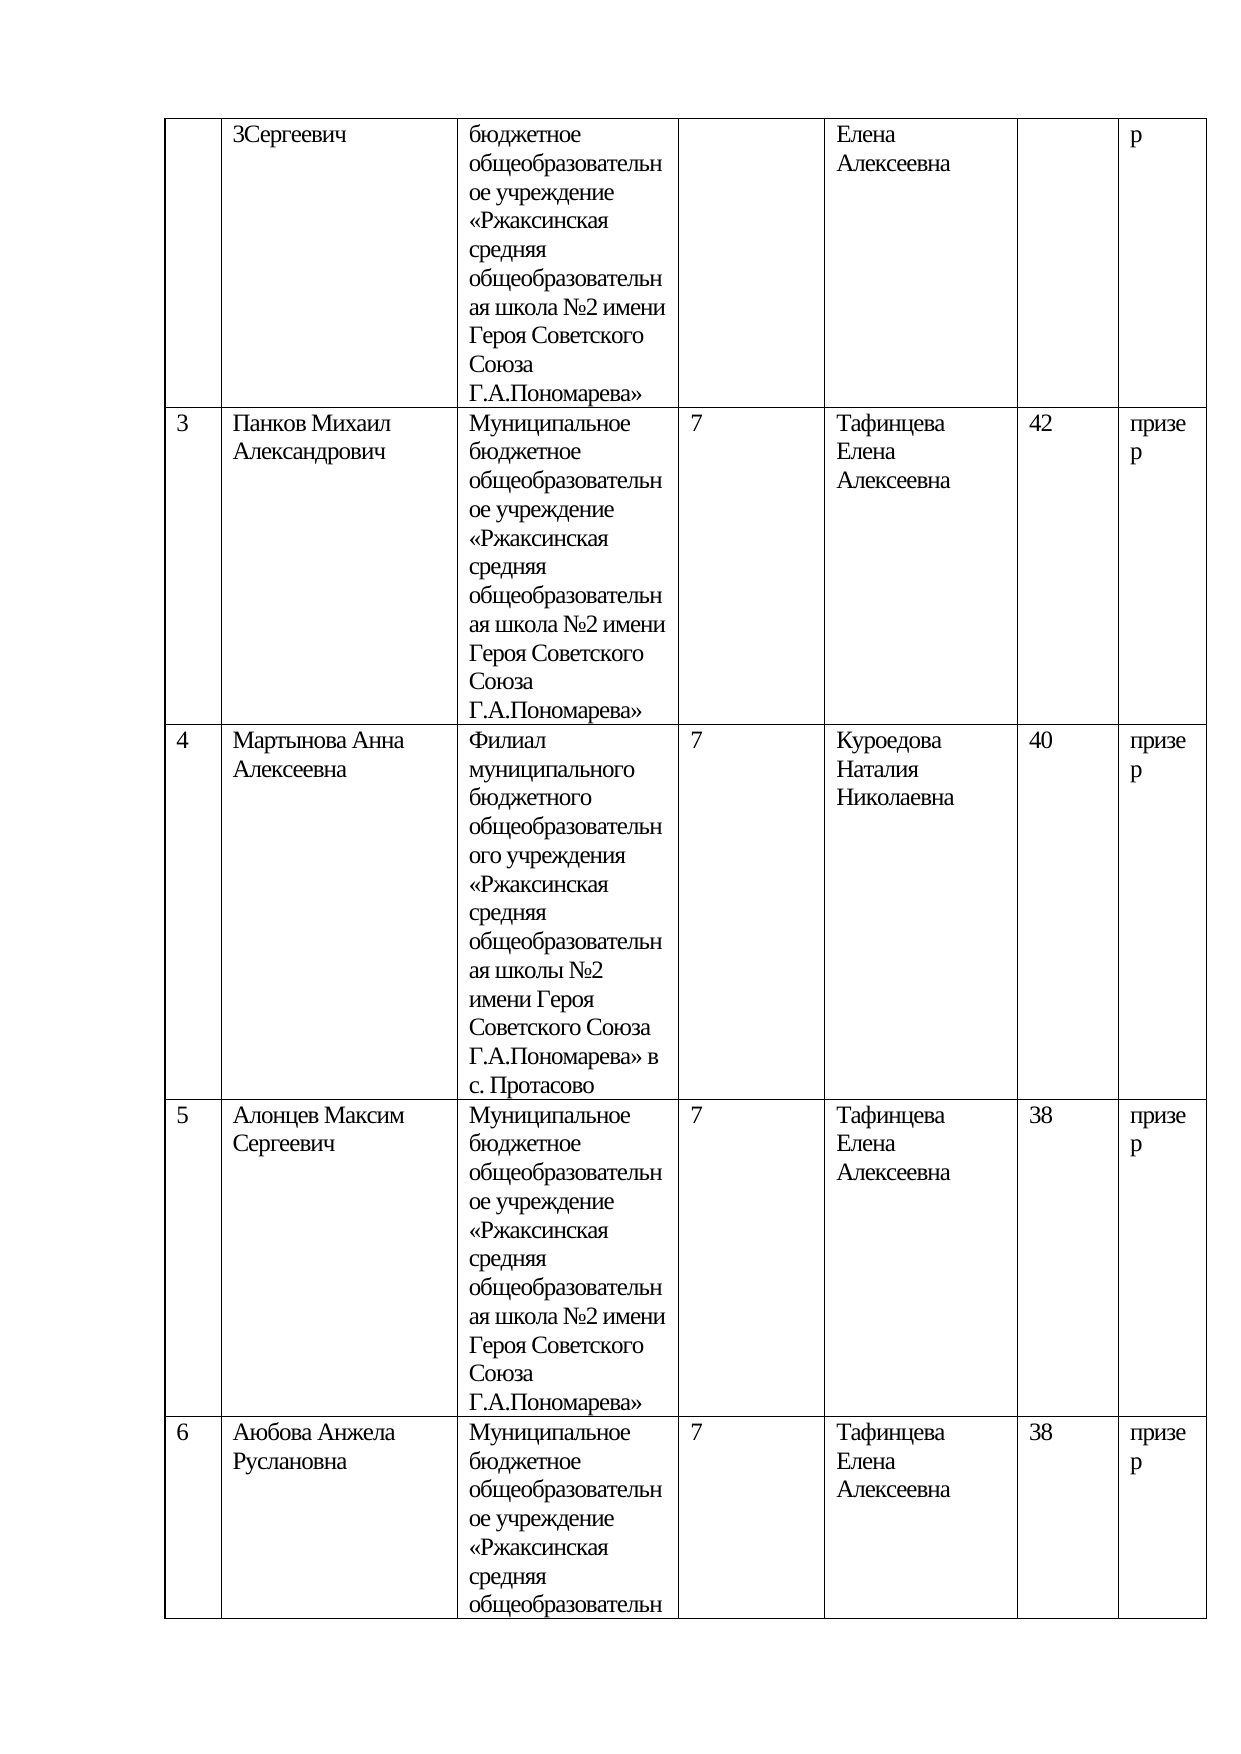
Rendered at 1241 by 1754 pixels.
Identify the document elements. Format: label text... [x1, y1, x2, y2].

table_cell призер [1119, 1100, 1206, 1416]
table_cell 7 [679, 1417, 824, 1618]
table_cell 40 [1018, 725, 1118, 1099]
table_cell Мартынова Анна Алексеевна [222, 725, 457, 1099]
table_cell Филиал муниципального бюджетного общеобразовательного учреждения «Ржаксинская средняя общеобразовательная школы №2 имени Героя Советского Союза Г.А.Пономарева» в с. Протасово [458, 725, 678, 1099]
table_cell Алонцев Максим Сергеевич [222, 1100, 457, 1416]
table_cell бюджетное общеобразовательное учреждение «Ржаксинская средняя общеобразовательная школа №2 имени Героя Советского Союза Г.А.Пономарева» [458, 119, 678, 407]
table_cell призер [1119, 725, 1206, 1099]
table_cell 4 [166, 725, 221, 1099]
table_cell Муниципальное бюджетное общеобразовательное учреждение «Ржаксинская средняя общеобразовательн [458, 1417, 678, 1618]
table_cell 3 [166, 408, 221, 724]
table_cell призер [1119, 408, 1206, 724]
table_cell 5 [166, 1100, 221, 1416]
table_cell Тафинцева Елена Алексеевна [825, 1100, 1017, 1416]
table_cell р [1119, 119, 1206, 407]
table_cell 42 [1018, 408, 1118, 724]
table_cell 7 [679, 1100, 824, 1416]
table_cell призер [1119, 1417, 1206, 1618]
table_cell Муниципальное бюджетное общеобразовательное учреждение «Ржаксинская средняя общеобразовательная школа №2 имени Героя Советского Союза Г.А.Пономарева» [458, 408, 678, 724]
table_cell [166, 119, 221, 407]
table_cell Куроедова Наталия Николаевна [825, 725, 1017, 1099]
table_cell 7 [679, 408, 824, 724]
table_cell 38 [1018, 1100, 1118, 1416]
table_cell 6 [166, 1417, 221, 1618]
table_cell Муниципальное бюджетное общеобразовательное учреждение «Ржаксинская средняя общеобразовательная школа №2 имени Героя Советского Союза Г.А.Пономарева» [458, 1100, 678, 1416]
table_cell [1018, 119, 1118, 407]
table_cell [679, 119, 824, 407]
table_cell 7 [679, 725, 824, 1099]
table_cell Елена Алексеевна [825, 119, 1017, 407]
table_cell Тафинцева Елена Алексеевна [825, 1417, 1017, 1618]
table_cell 3Сергеевич [222, 119, 457, 407]
table_cell Аюбова Анжела Руслановна [222, 1417, 457, 1618]
table_cell Панков Михаил Александрович [222, 408, 457, 724]
table_cell 38 [1018, 1417, 1118, 1618]
table_cell Тафинцева Елена Алексеевна [825, 408, 1017, 724]
